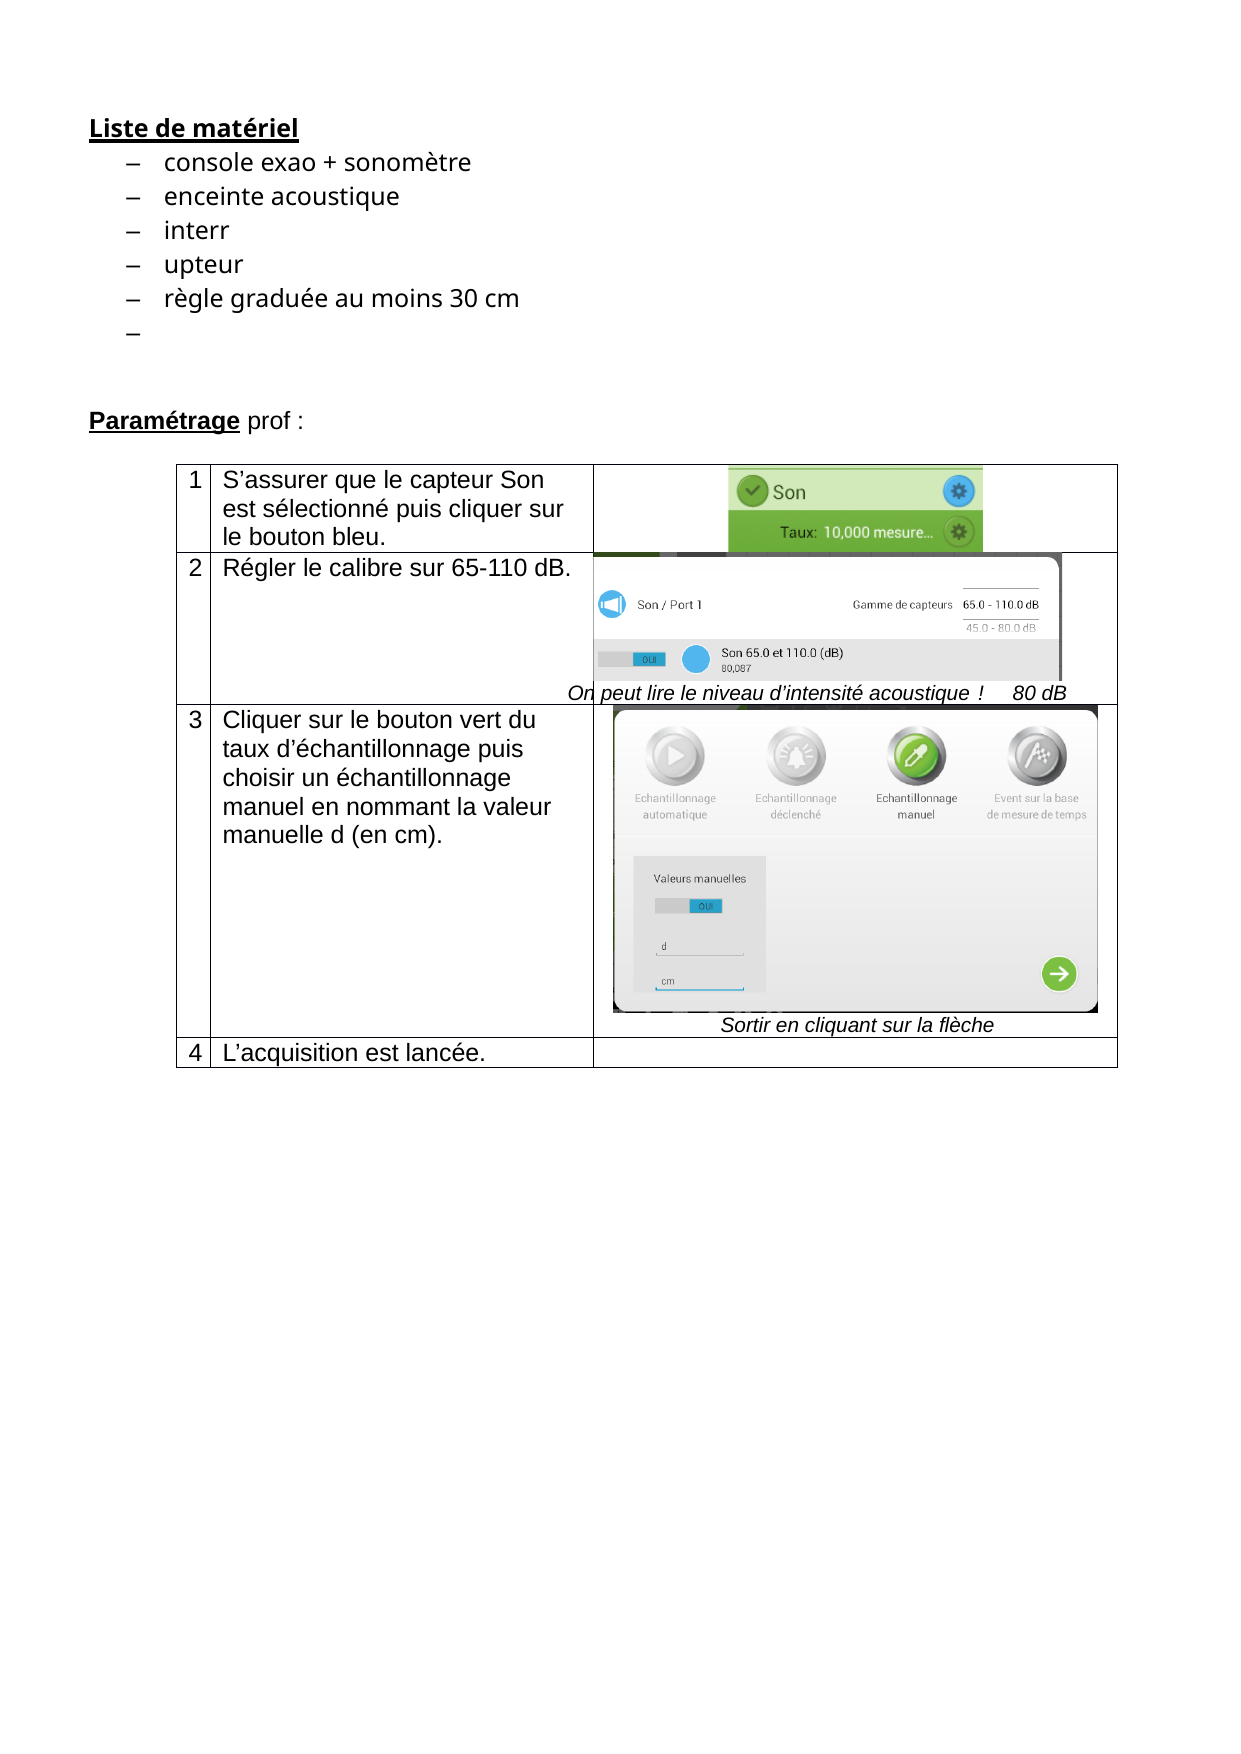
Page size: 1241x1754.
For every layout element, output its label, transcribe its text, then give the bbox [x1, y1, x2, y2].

list règle graduée au moins 30 cm [126, 281, 1152, 315]
table_header 1 [177, 465, 210, 552]
list upteur [126, 247, 1152, 281]
table_cell 4 [177, 1038, 210, 1067]
table_cell On peut lire le niveau d’intensité acoustique ! 80 dB [594, 553, 1117, 704]
table_cell [594, 1038, 1117, 1067]
text Paramétrage prof : [89, 406, 1152, 435]
list interr [126, 213, 1152, 247]
text Liste de matériel [89, 110, 1152, 144]
table_cell Régler le calibre sur 65-110 dB. [211, 553, 593, 704]
table_cell L’acquisition est lancée. [211, 1038, 593, 1067]
table_header S’assurer que le capteur Son est sélectionné puis cliquer sur le bouton bleu. [211, 465, 593, 552]
table_cell Sortir en cliquant sur la flèche [594, 705, 1117, 1037]
table_cell 3 [177, 705, 210, 1037]
table_cell 2 [177, 553, 210, 704]
table_cell Cliquer sur le bouton vert du taux d’échantillonnage puis choisir un échantillonnage manuel en nommant la valeur manuelle d (en cm). [211, 705, 593, 1037]
list console exao + sonomètre [126, 144, 1152, 178]
table_header [983, 465, 1117, 552]
table_header [594, 465, 728, 552]
list enceinte acoustique [126, 178, 1152, 213]
